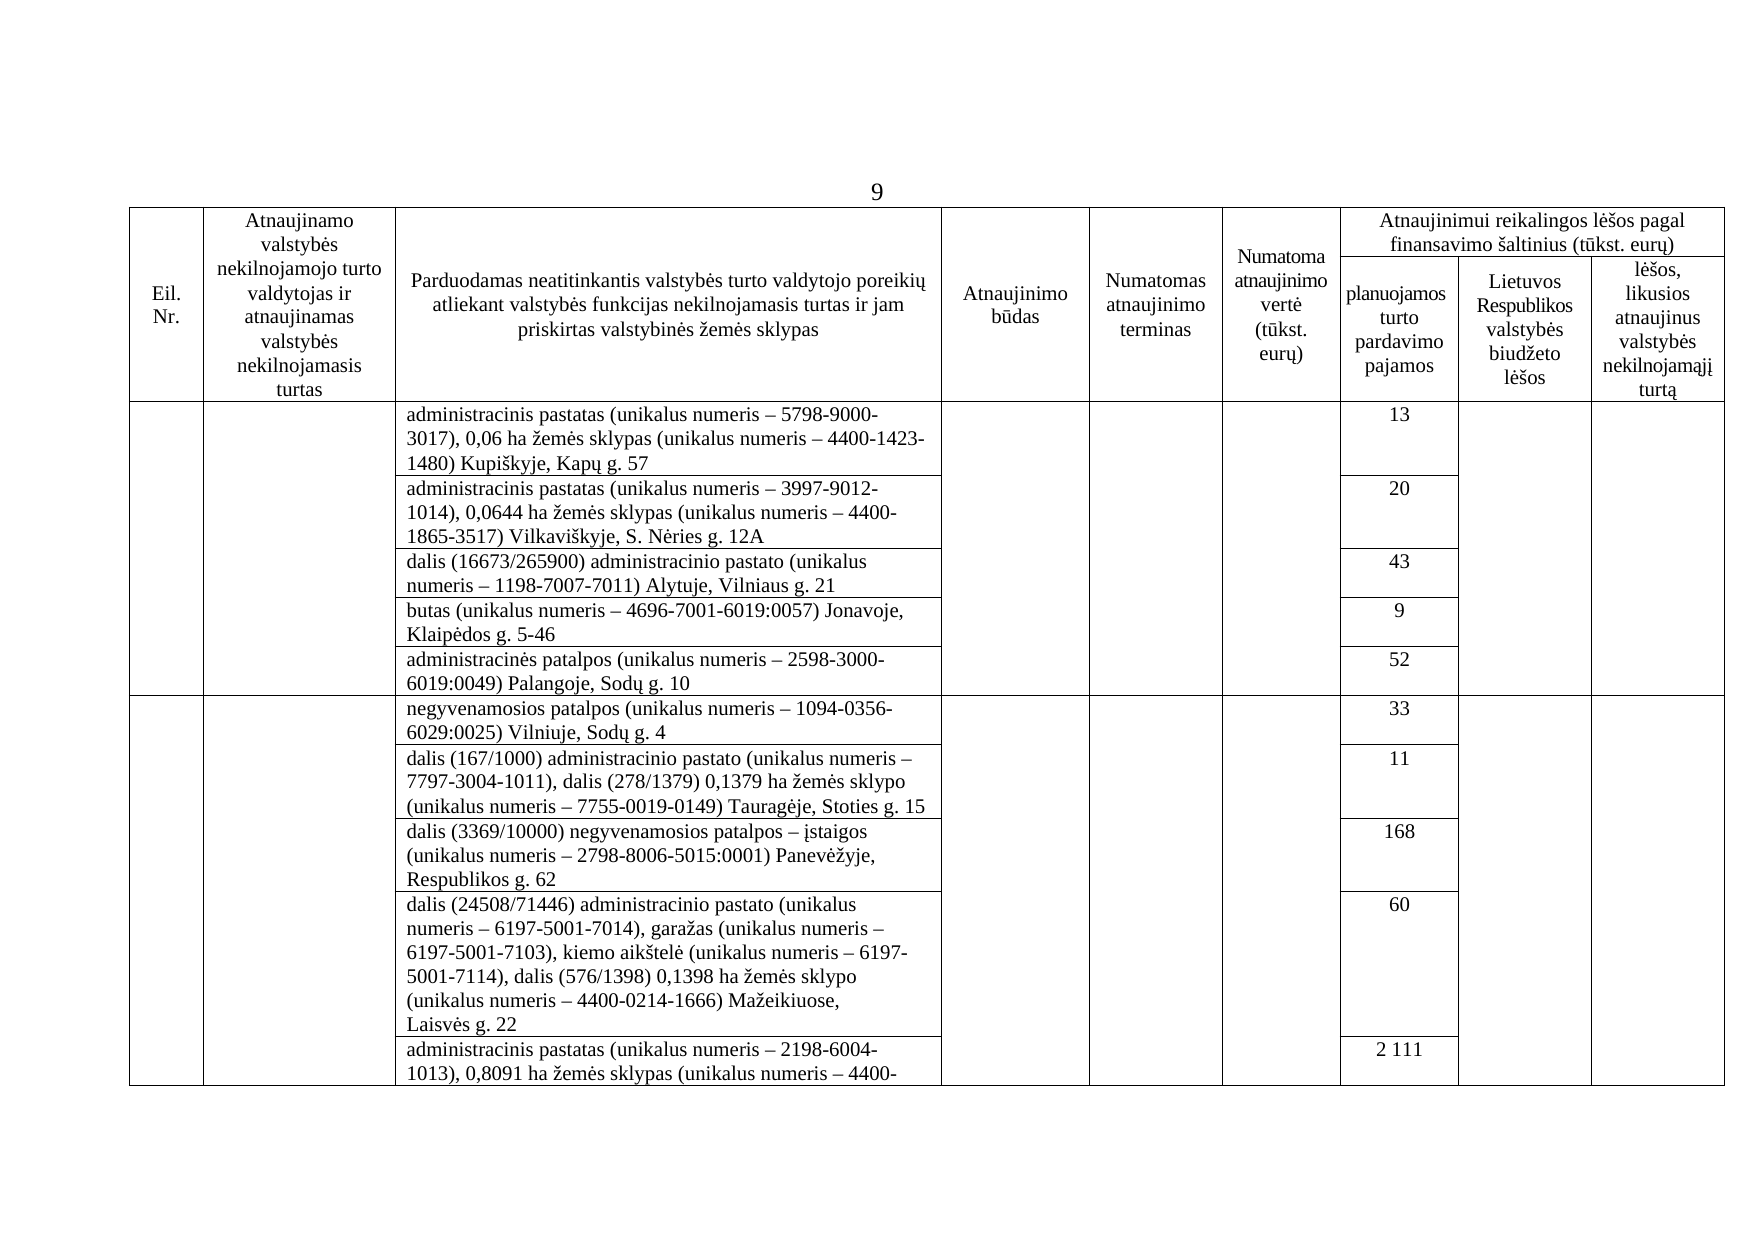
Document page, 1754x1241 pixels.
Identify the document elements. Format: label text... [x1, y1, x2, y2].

table_cell negyvenamosios patalpos (unikalus numeris – 1094-0356-6029:0025) Vilniuje, Sodų g. 4 [396, 696, 941, 744]
table_cell [1090, 402, 1222, 695]
table_cell [1459, 402, 1591, 695]
table_header Atnaujinimo būdas [942, 208, 1089, 401]
table_header Numatoma atnaujinimo vertė (tūkst. eurų) [1223, 208, 1340, 401]
table_cell [942, 402, 1089, 695]
table_cell dalis (3369/10000) negyvenamosios patalpos – įstaigos (unikalus numeris – 2798-8006-5015:0001) Panevėžyje, Respublikos g. 62 [396, 819, 941, 891]
table_cell [1090, 696, 1222, 1085]
table_cell [1223, 696, 1340, 1085]
table_cell planuojamos turto pardavimo pajamos [1341, 257, 1458, 401]
table_cell [1592, 696, 1724, 1085]
table_cell 168 [1341, 819, 1458, 891]
table_cell 13 [1341, 402, 1458, 474]
table_cell 9 [1341, 598, 1458, 646]
table_cell 33 [1341, 696, 1458, 744]
table_cell 52 [1341, 647, 1458, 695]
table_cell [130, 696, 203, 1085]
table_cell [130, 402, 203, 695]
table_cell [1223, 402, 1340, 695]
table_cell butas (unikalus numeris – 4696-7001-6019:0057) Jonavoje, Klaipėdos g. 5-46 [396, 598, 941, 646]
table_cell dalis (24508/71446) administracinio pastato (unikalus numeris – 6197-5001-7014), garažas (unikalus numeris – 6197-5001-7103), kiemo aikštelė (unikalus numeris – 6197-5001-7114), dalis (576/1398) 0,1398 ha žemės sklypo (unikalus numeris – 4400-0214-1666) Mažeikiuose, Laisvės g. 22 [396, 892, 941, 1036]
table_cell 11 [1341, 745, 1458, 818]
table_cell 43 [1341, 549, 1458, 597]
table_cell dalis (167/1000) administracinio pastato (unikalus numeris – 7797-3004-1011), dalis (278/1379) 0,1379 ha žemės sklypo (unikalus numeris – 7755-0019-0149) Tauragėje, Stoties g. 15 [396, 745, 941, 818]
table_cell Lietuvos Respublikos valstybės biudžeto lėšos [1459, 257, 1591, 401]
table_cell administracinis pastatas (unikalus numeris – 2198-6004-1013), 0,8091 ha žemės sklypas (unikalus numeris – 4400- [396, 1037, 941, 1085]
table_cell dalis (16673/265900) administracinio pastato (unikalus numeris – 1198-7007-7011) Alytuje, Vilniaus g. 21 [396, 549, 941, 597]
table_cell 2 111 [1341, 1037, 1458, 1085]
table_cell administracinės patalpos (unikalus numeris – 2598-3000-6019:0049) Palangoje, Sodų g. 10 [396, 647, 941, 695]
table_header Atnaujinimui reikalingos lėšos pagal finansavimo šaltinius (tūkst. eurų) [1341, 208, 1724, 256]
table_cell administracinis pastatas (unikalus numeris – 5798-9000-3017), 0,06 ha žemės sklypas (unikalus numeris – 4400-1423-1480) Kupiškyje, Kapų g. 57 [396, 402, 941, 474]
table_cell [204, 402, 395, 695]
table_header Numatomas atnaujinimo terminas [1090, 208, 1222, 401]
table_header Atnaujinamo valstybės nekilnojamojo turto valdytojas ir atnaujinamas valstybės nekilnojamasis turtas [204, 208, 395, 401]
table_cell 60 [1341, 892, 1458, 1036]
table_cell administracinis pastatas (unikalus numeris – 3997-9012-1014), 0,0644 ha žemės sklypas (unikalus numeris – 4400-1865-3517) Vilkaviškyje, S. Nėries g. 12A [396, 476, 941, 548]
table_cell [942, 696, 1089, 1085]
table_header Eil. Nr. [130, 208, 203, 401]
table_cell [1592, 402, 1724, 695]
table_cell [1459, 696, 1591, 1085]
table_cell 20 [1341, 476, 1458, 548]
table_cell lėšos, likusios atnaujinus valstybės nekilnojamąjį turtą [1592, 257, 1724, 401]
table_cell [204, 696, 395, 1085]
table_header Parduodamas neatitinkantis valstybės turto valdytojo poreikių atliekant valstybės funkcijas nekilnojamasis turtas ir jam priskirtas valstybinės žemės sklypas [396, 208, 941, 401]
